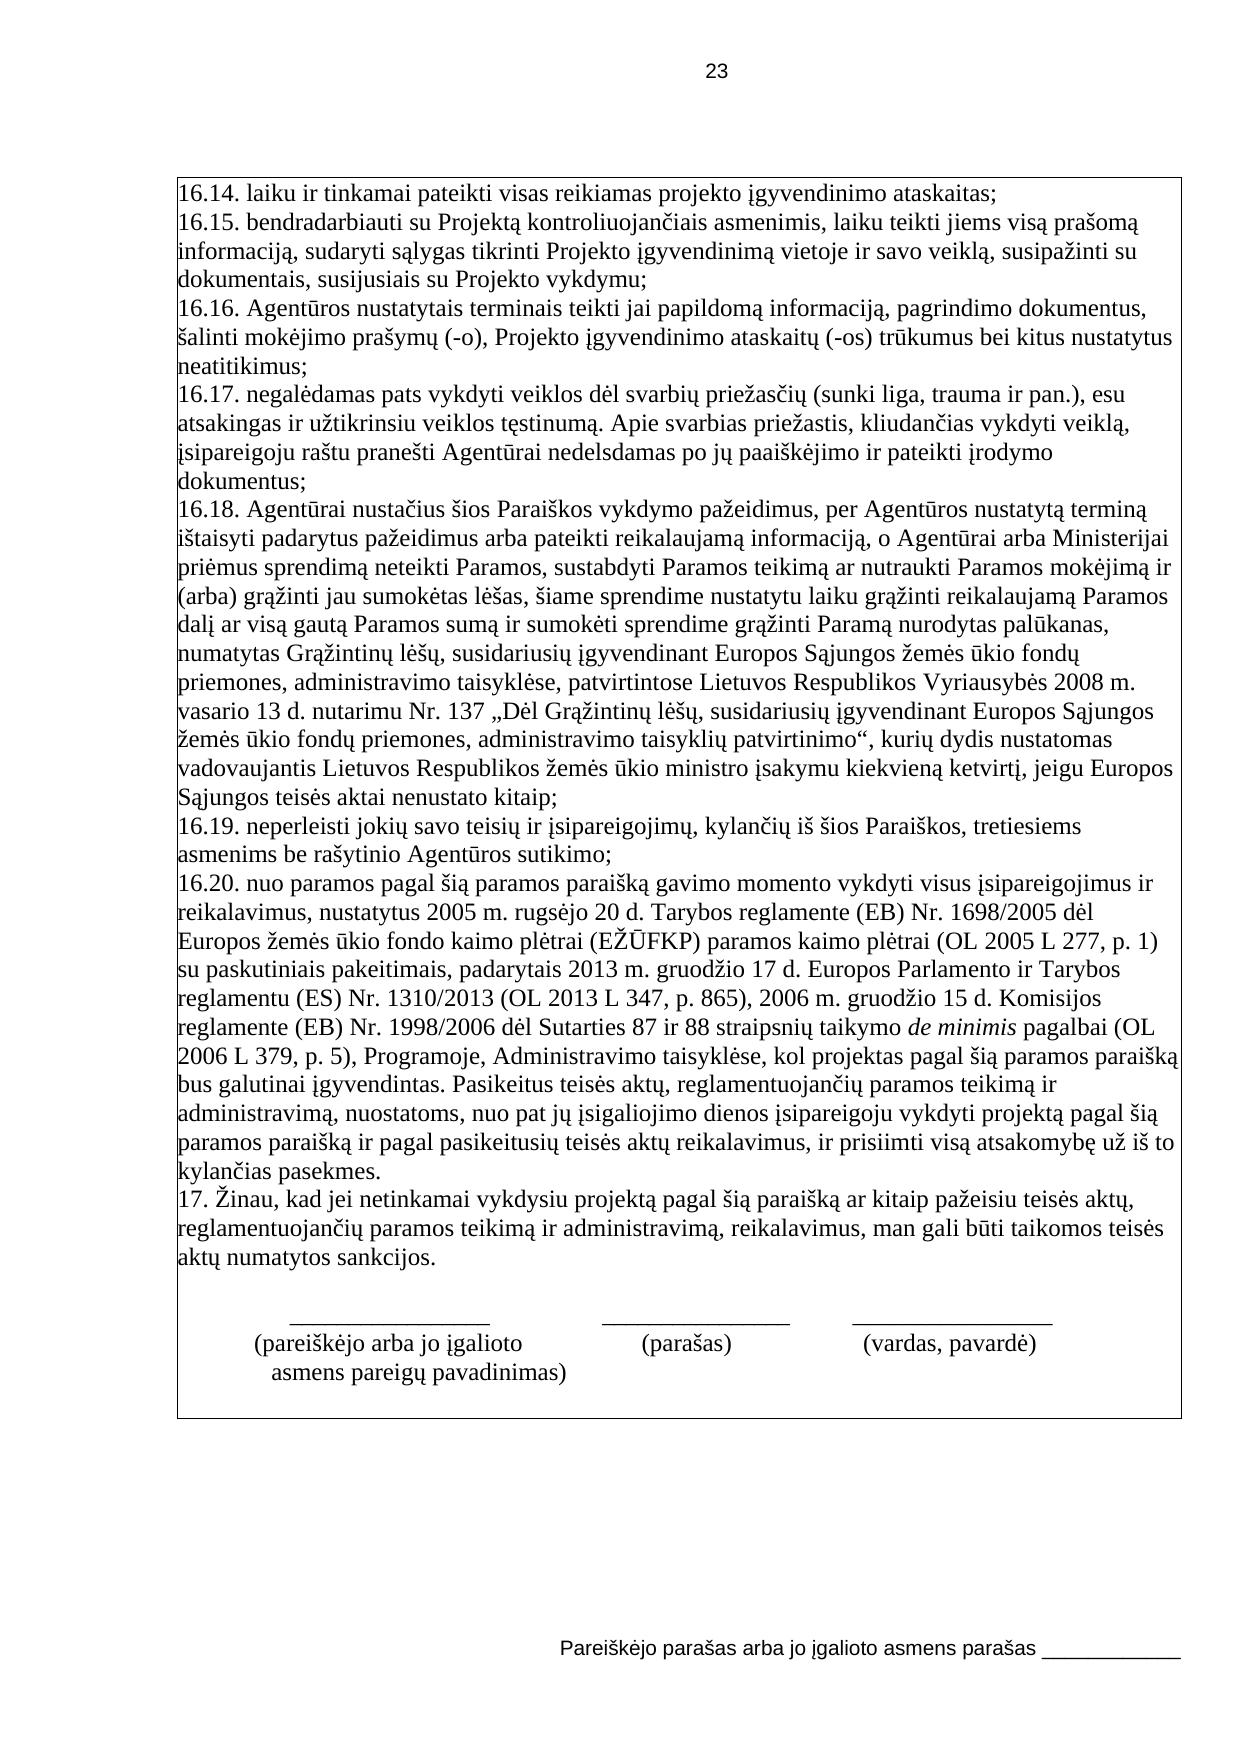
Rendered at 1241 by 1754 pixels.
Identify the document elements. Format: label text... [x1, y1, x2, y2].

table_cell 16.14. laiku ir tinkamai pateikti visas reikiamas projekto įgyvendinimo ataskaitas; 16.15. bendradarbiauti su Projektą kontroliuojančiais asmenimis, laiku teikti jiems visą prašomą informaciją, sudaryti sąlygas tikrinti Projekto įgyvendinimą vietoje ir savo veiklą, susipažinti su dokumentais, susijusiais su Projekto vykdymu; 16.16. Agentūros nustatytais terminais teikti jai papildomą informaciją, pagrindimo dokumentus, šalinti mokėjimo prašymų (-o), Projekto įgyvendinimo ataskaitų (-os) trūkumus bei kitus nustatytus neatitikimus; 16.17. negalėdamas pats vykdyti veiklos dėl svarbių priežasčių (sunki liga, trauma ir pan.), esu atsakingas ir užtikrinsiu veiklos tęstinumą. Apie svarbias priežastis, kliudančias vykdyti veiklą, įsipareigoju raštu pranešti Agentūrai nedelsdamas po jų paaiškėjimo ir pateikti įrodymo dokumentus; 16.18. Agentūrai nustačius šios Paraiškos vykdymo pažeidimus, per Agentūros nustatytą terminą ištaisyti padarytus pažeidimus arba pateikti reikalaujamą informaciją, o Agentūrai arba Ministerijai priėmus sprendimą neteikti Paramos, sustabdyti Paramos teikimą ar nutraukti Paramos mokėjimą ir (arba) grąžinti jau sumokėtas lėšas, šiame sprendime nustatytu laiku grąžinti reikalaujamą Paramos dalį ar visą gautą Paramos sumą ir sumokėti sprendime grąžinti Paramą nurodytas palūkanas, numatytas Grąžintinų lėšų, susidariusių įgyvendinant Europos Sąjungos žemės ūkio fondų priemones, administravimo taisyklėse, patvirtintose Lietuvos Respublikos Vyriausybės 2008 m. vasario 13 d. nutarimu Nr. 137 „Dėl Grąžintinų lėšų, susidariusių įgyvendinant Europos Sąjungos žemės ūkio fondų priemones, administravimo taisyklių patvirtinimo“, kurių dydis nustatomas vadovaujantis Lietuvos Respublikos žemės ūkio ministro įsakymu kiekvieną ketvirtį, jeigu Europos Sąjungos teisės aktai nenustato kitaip; 16.19. neperleisti jokių savo teisių ir įsipareigojimų, kylančių iš šios Paraiškos, tretiesiems asmenims be rašytinio Agentūros sutikimo; 16.20. nuo paramos pagal šią paramos paraišką gavimo momento vykdyti visus įsipareigojimus ir reikalavimus, nustatytus 2005 m. rugsėjo 20 d. Tarybos reglamente (EB) Nr. 1698/2005 dėl Europos žemės ūkio fondo kaimo plėtrai (EŽŪFKP) paramos kaimo plėtrai (OL 2005 L 277, p. 1) su paskutiniais pakeitimais, padarytais 2013 m. gruodžio 17 d. Europos Parlamento ir Tarybos reglamentu (ES) Nr. 1310/2013 (OL 2013 L 347, p. 865), 2006 m. gruodžio 15 d. Komisijos reglamente (EB) Nr. 1998/2006 dėl Sutarties 87 ir 88 straipsnių taikymo de minimis pagalbai (OL 2006 L 379, p. 5), Programoje, Administravimo taisyklėse, kol projektas pagal šią paramos paraišką bus galutinai įgyvendintas. Pasikeitus teisės aktų, reglamentuojančių paramos teikimą ir administravimą, nuostatoms, nuo pat jų įsigaliojimo dienos įsipareigoju vykdyti projektą pagal šią paramos paraišką ir pagal pasikeitusių teisės aktų reikalavimus, ir prisiimti visą atsakomybę už iš to kylančias pasekmes. 17. Žinau, kad jei netinkamai vykdysiu projektą pagal šią paraišką ar kitaip pažeisiu teisės aktų, reglamentuojančių paramos teikimą ir administravimą, reikalavimus, man gali būti taikomos teisės aktų numatytos sankcijos. ________________ (pareiškėjo arba jo įgalioto (parašas) (vardas, pavardė) asmens pareigų pavadinimas) [178, 178, 1181, 1418]
